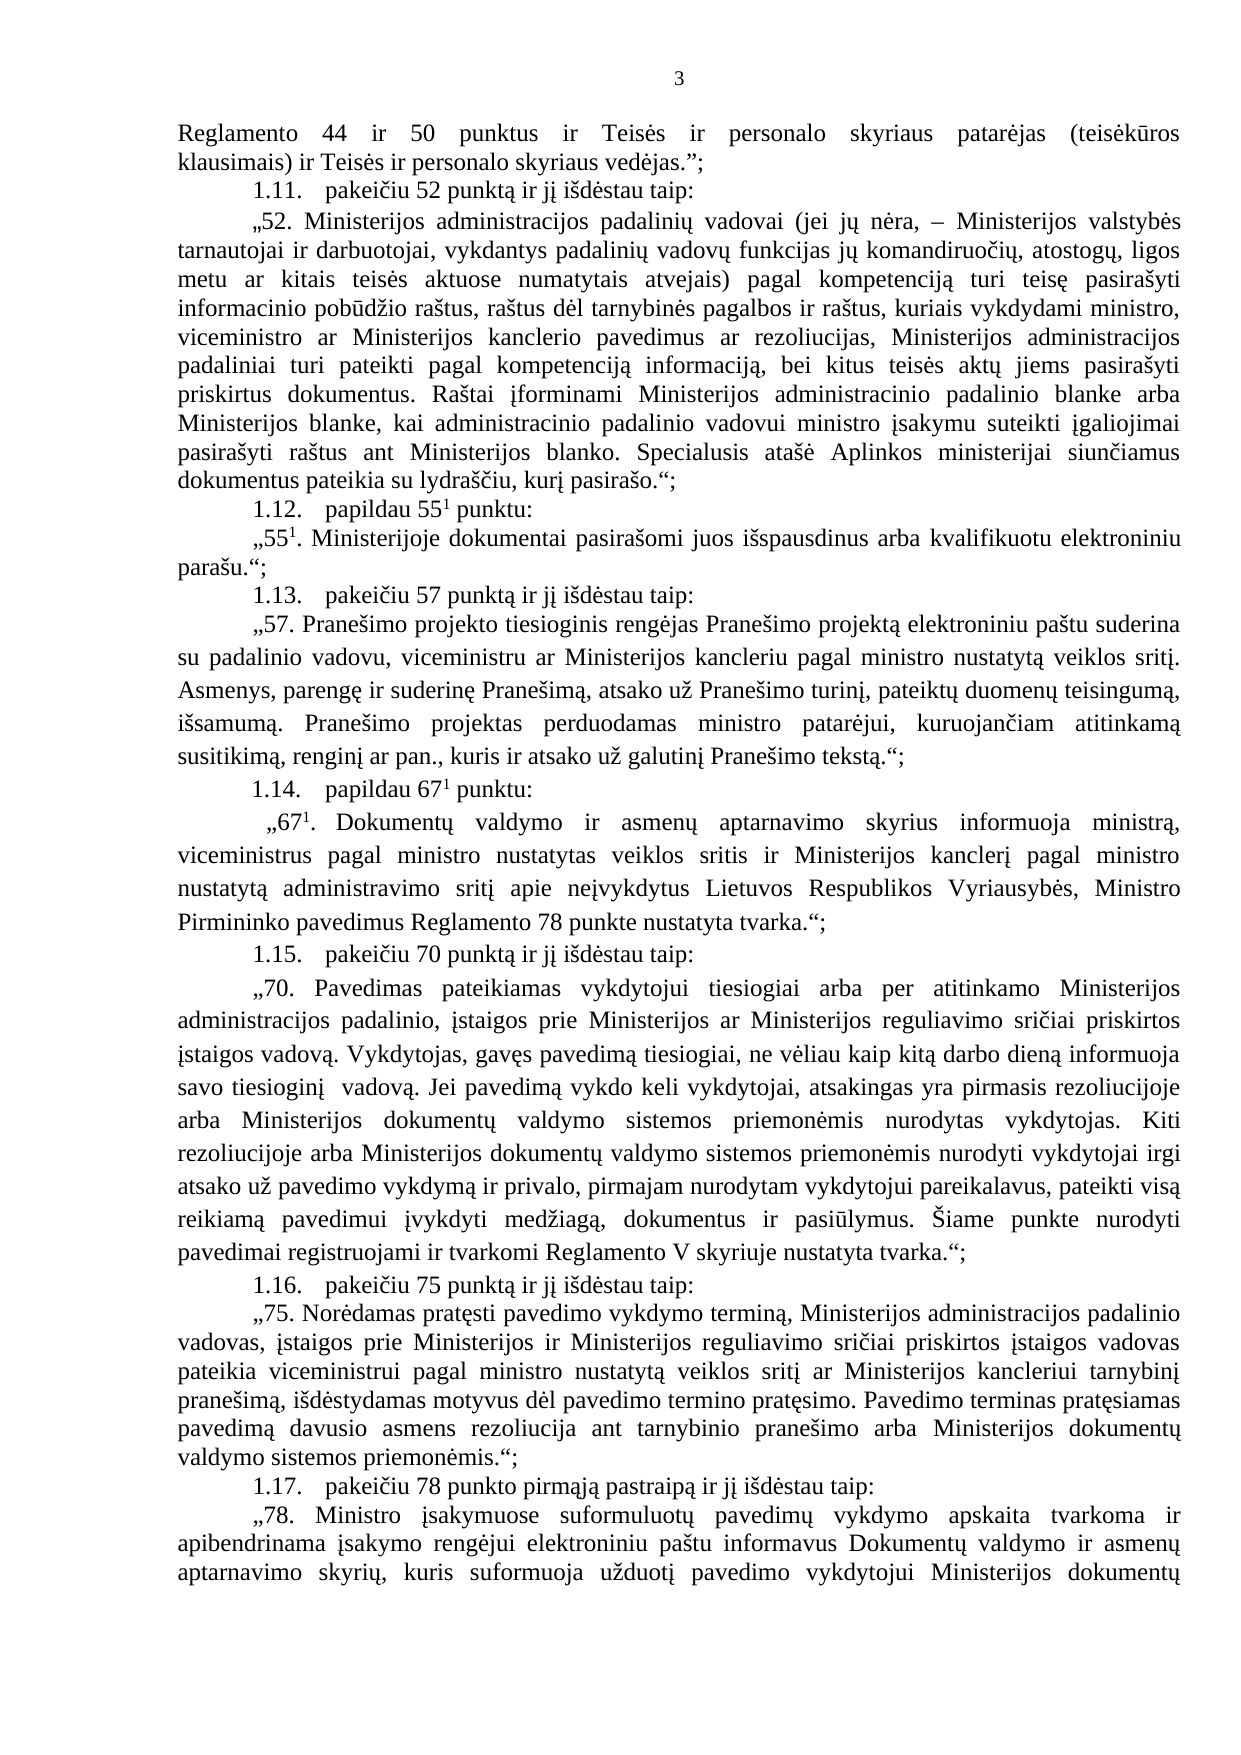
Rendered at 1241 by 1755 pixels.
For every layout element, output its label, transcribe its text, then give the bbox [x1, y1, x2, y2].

text 1.11. pakeičiu 52 punktą ir jį išdėstau taip: [177, 176, 1181, 204]
text 1.14. papildau 671 punktu: [251, 774, 1181, 803]
text „70. Pavedimas pateikiamas vykdytojui tiesiogiai arba per atitinkamo Ministerijos administracijos padalinio, įstaigos prie Ministerijos ar Ministerijos reguliavimo sričiai priskirtos įstaigos vadovą. Vykdytojas, gavęs pavedimą tiesiogiai, ne vėliau kaip kitą darbo dieną informuoja savo tiesioginį vadovą. Jei pavedimą vykdo keli vykdytojai, atsakingas yra pirmasis rezoliucijoje arba Ministerijos dokumentų valdymo sistemos priemonėmis nurodytas vykdytojas. Kiti rezoliucijoje arba Ministerijos dokumentų valdymo sistemos priemonėmis nurodyti vykdytojai irgi atsako už pavedimo vykdymą ir privalo, pirmajam nurodytam vykdytojui pareikalavus, pateikti visą reikiamą pavedimui įvykdyti medžiagą, dokumentus ir pasiūlymus. Šiame punkte nurodyti pavedimai registruojami ir tvarkomi Reglamento V skyriuje nustatyta tvarka.“; [177, 973, 1181, 1266]
text „671. Dokumentų valdymo ir asmenų aptarnavimo skyrius informuoja ministrą, viceministrus pagal ministro nustatytas veiklos sritis ir Ministerijos kanclerį pagal ministro nustatytą administravimo sritį apie neįvykdytus Lietuvos Respublikos Vyriausybės, Ministro Pirmininko pavedimus Reglamento 78 punkte nustatyta tvarka.“; [177, 807, 1181, 935]
text Reglamento 44 ir 50 punktus ir Teisės ir personalo skyriaus patarėjas (teisėkūros klausimais) ir Teisės ir personalo skyriaus vedėjas.”; [177, 118, 1181, 176]
text 1.16. pakeičiu 75 punktą ir jį išdėstau taip: [177, 1270, 1181, 1298]
text 1.17. pakeičiu 78 punkto pirmąją pastraipą ir jį išdėstau taip: [177, 1471, 1181, 1500]
text „75. Norėdamas pratęsti pavedimo vykdymo terminą, Ministerijos administracijos padalinio vadovas, įstaigos prie Ministerijos ir Ministerijos reguliavimo sričiai priskirtos įstaigos vadovas pateikia viceministrui pagal ministro nustatytą veiklos sritį ar Ministerijos kancleriui tarnybinį pranešimą, išdėstydamas motyvus dėl pavedimo termino pratęsimo. Pavedimo terminas pratęsiamas pavedimą davusio asmens rezoliucija ant tarnybinio pranešimo arba Ministerijos dokumentų valdymo sistemos priemonėmis.“; [177, 1298, 1181, 1471]
text „78. Ministro įsakymuose suformuluotų pavedimų vykdymo apskaita tvarkoma ir apibendrinama įsakymo rengėjui elektroniniu paštu informavus Dokumentų valdymo ir asmenų aptarnavimo skyrių, kuris suformuoja užduotį pavedimo vykdytojui Ministerijos dokumentų [177, 1500, 1181, 1586]
text „57. Pranešimo projekto tiesioginis rengėjas Pranešimo projektą elektroniniu paštu suderina su padalinio vadovu, viceministru ar Ministerijos kancleriu pagal ministro nustatytą veiklos sritį. Asmenys, parengę ir suderinę Pranešimą, atsako už Pranešimo turinį, pateiktų duomenų teisingumą, išsamumą. Pranešimo projektas perduodamas ministro patarėjui, kuruojančiam atitinkamą susitikimą, renginį ar pan., kuris ir atsako už galutinį Pranešimo tekstą.“; [177, 609, 1181, 770]
text „52. Ministerijos administracijos padalinių vadovai (jei jų nėra, – Ministerijos valstybės tarnautojai ir darbuotojai, vykdantys padalinių vadovų funkcijas jų komandiruočių, atostogų, ligos metu ar kitais teisės aktuose numatytais atvejais) pagal kompetenciją turi teisę pasirašyti informacinio pobūdžio raštus, raštus dėl tarnybinės pagalbos ir raštus, kuriais vykdydami ministro, viceministro ar Ministerijos kanclerio pavedimus ar rezoliucijas, Ministerijos administracijos padaliniai turi pateikti pagal kompetenciją informaciją, bei kitus teisės aktų jiems pasirašyti priskirtus dokumentus. Raštai įforminami Ministerijos administracinio padalinio blanke arba Ministerijos blanke, kai administracinio padalinio vadovui ministro įsakymu suteikti įgaliojimai pasirašyti raštus ant Ministerijos blanko. Specialusis atašė Aplinkos ministerijai siunčiamus dokumentus pateikia su lydraščiu, kurį pasirašo.“; [177, 204, 1181, 494]
text 1.15. pakeičiu 70 punktą ir jį išdėstau taip: [177, 939, 1181, 968]
text 1.13. pakeičiu 57 punktą ir jį išdėstau taip: [177, 581, 1181, 609]
text „551. Ministerijoje dokumentai pasirašomi juos išspausdinus arba kvalifikuotu elektroniniu parašu.“; [177, 523, 1181, 581]
text 1.12. papildau 551 punktu: [177, 494, 1181, 523]
